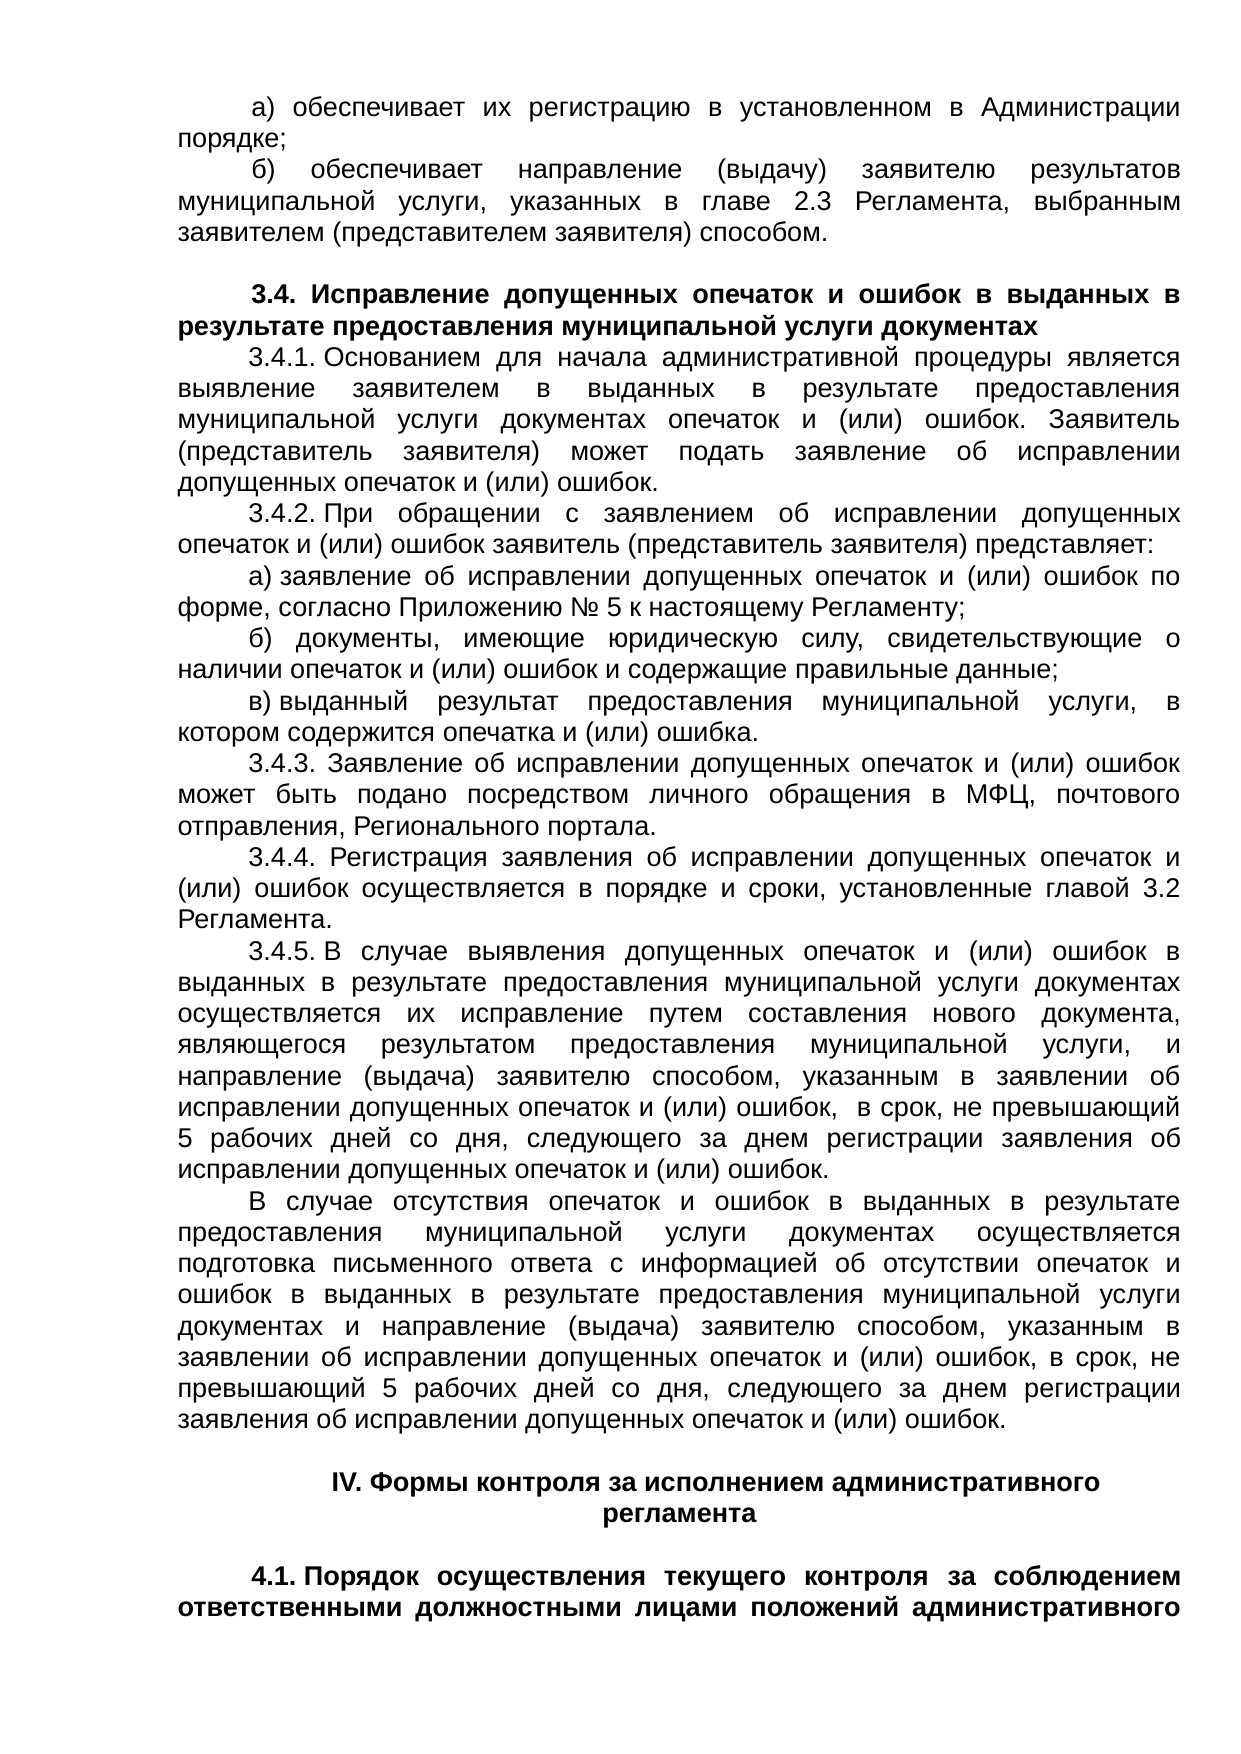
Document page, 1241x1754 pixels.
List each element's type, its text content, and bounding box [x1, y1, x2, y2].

text а) заявление об исправлении допущенных опечаток и (или) ошибок по форме, согласно Приложению № 5 к настоящему Регламенту; [177, 560, 1181, 622]
text 3.4.1. Основанием для начала административной процедуры является выявление заявителем в выданных в результате предоставления муниципальной услуги документах опечаток и (или) ошибок. Заявитель (представитель заявителя) может подать заявление об исправлении допущенных опечаток и (или) ошибок. [177, 341, 1181, 497]
text 3.4. Исправление допущенных опечаток и ошибок в выданных в результате предоставления муниципальной услуги документах [177, 278, 1181, 341]
text 3.4.3. Заявление об исправлении допущенных опечаток и (или) ошибок может быть подано посредством личного обращения в МФЦ, почтового отправления, Регионального портала. [177, 747, 1181, 841]
text 4.1. Порядок осуществления текущего контроля за соблюдением ответственными должностными лицами положений административного [177, 1560, 1181, 1622]
text 3.4.5. В случае выявления допущенных опечаток и (или) ошибок в выданных в результате предоставления муниципальной услуги документах осуществляется их исправление путем составления нового документа, являющегося результатом предоставления муниципальной услуги, и направление (выдача) заявителю способом, указанным в заявлении об исправлении допущенных опечаток и (или) ошибок, в срок, не превышающий 5 рабочих дней со дня, следующего за днем регистрации заявления об исправлении допущенных опечаток и (или) ошибок. [177, 935, 1181, 1185]
text а) обеспечивает их регистрацию в установленном в Администрации порядке; [177, 91, 1181, 153]
text б) обеспечивает направление (выдачу) заявителю результатов муниципальной услуги, указанных в главе 2.3 Регламента, выбранным заявителем (представителем заявителя) способом. [177, 153, 1181, 247]
text 3.4.4. Регистрация заявления об исправлении допущенных опечаток и (или) ошибок осуществляется в порядке и сроки, установленные главой 3.2 Регламента. [177, 841, 1181, 935]
text IV. Формы контроля за исполнением административного регламента [177, 1466, 1181, 1528]
text б) документы, имеющие юридическую силу, свидетельствующие о наличии опечаток и (или) ошибок и содержащие правильные данные; [177, 622, 1181, 685]
text в) выданный результат предоставления муниципальной услуги, в котором содержится опечатка и (или) ошибка. [177, 685, 1181, 747]
text В случае отсутствия опечаток и ошибок в выданных в результате предоставления муниципальной услуги документах осуществляется подготовка письменного ответа с информацией об отсутствии опечаток и ошибок в выданных в результате предоставления муниципальной услуги документах и направление (выдача) заявителю способом, указанным в заявлении об исправлении допущенных опечаток и (или) ошибок, в срок, не превышающий 5 рабочих дней со дня, следующего за днем регистрации заявления об исправлении допущенных опечаток и (или) ошибок. [177, 1185, 1181, 1435]
text 3.4.2. При обращении с заявлением об исправлении допущенных опечаток и (или) ошибок заявитель (представитель заявителя) представляет: [177, 497, 1181, 560]
